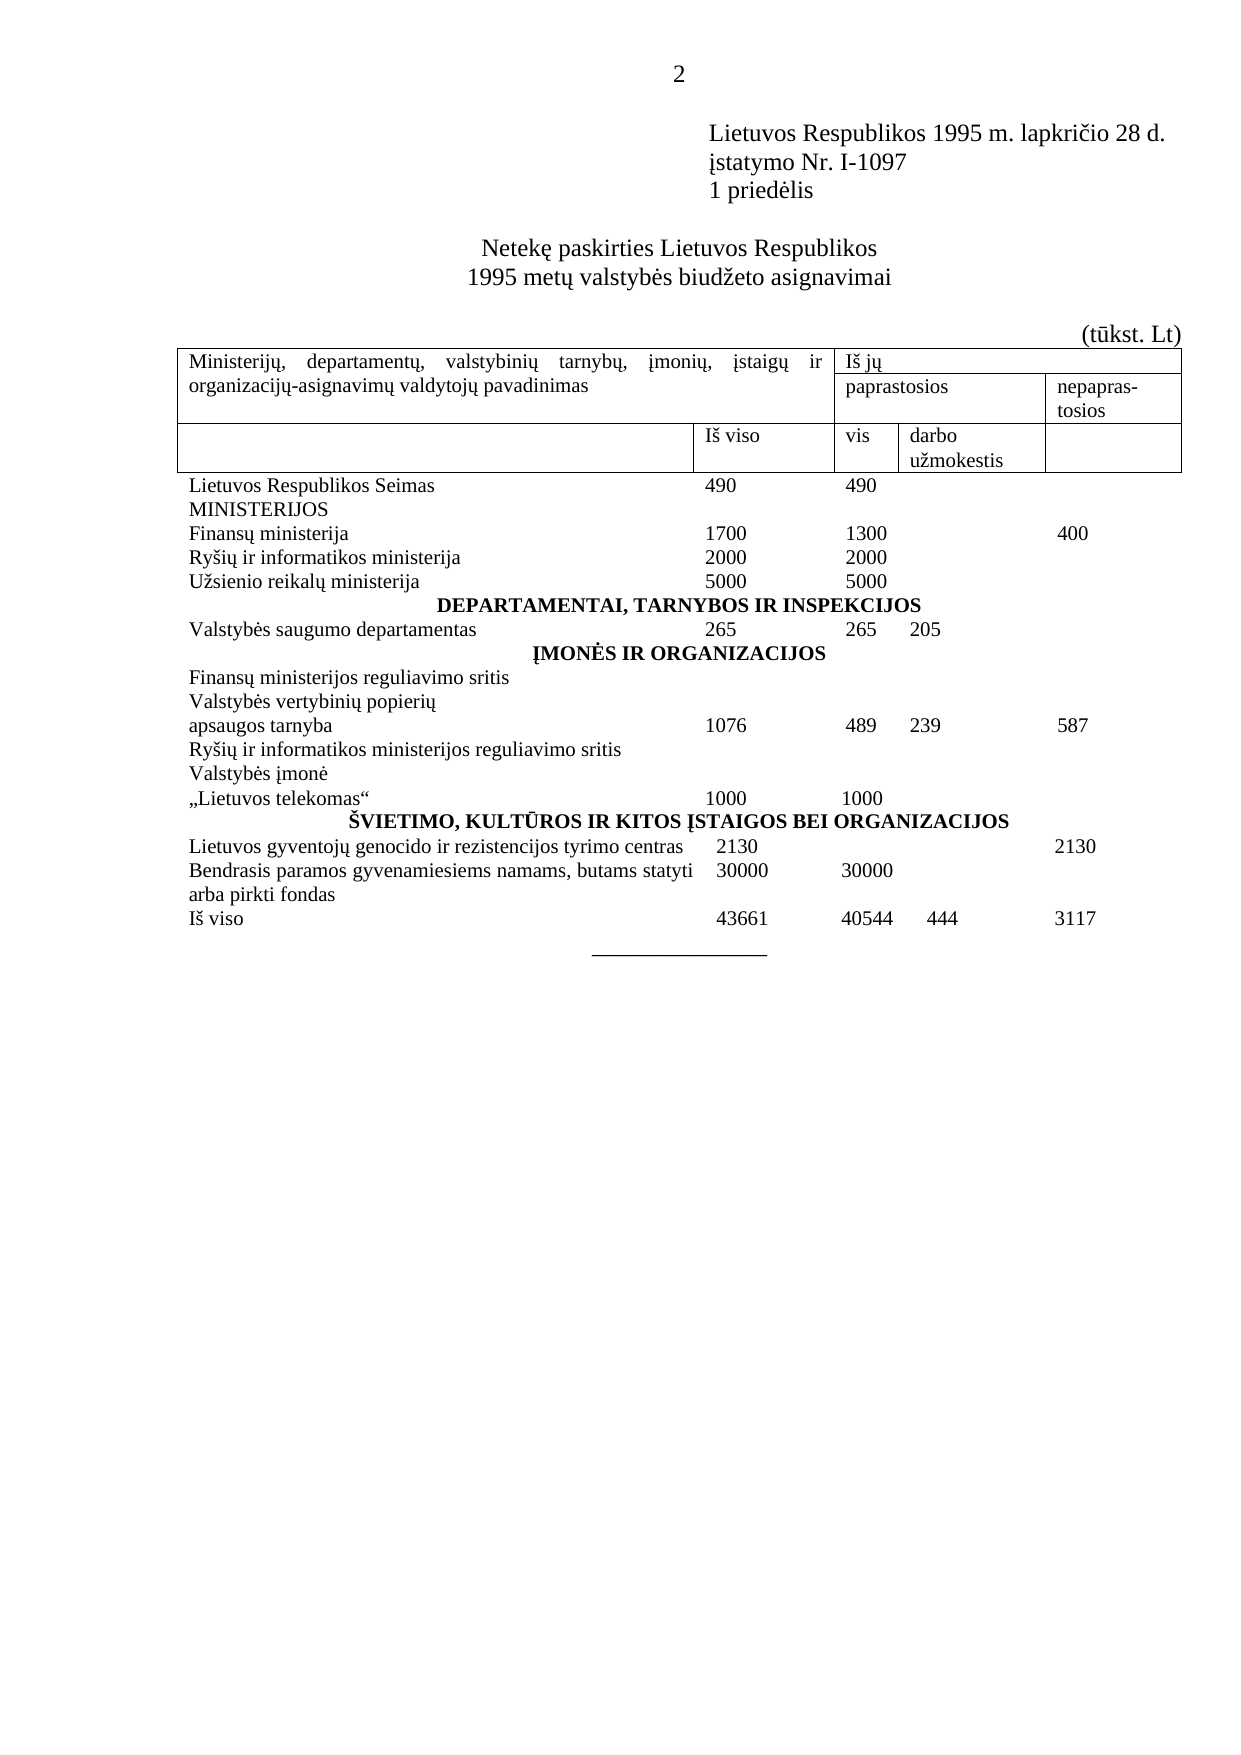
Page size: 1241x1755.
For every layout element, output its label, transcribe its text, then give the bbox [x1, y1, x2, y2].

table_cell [898, 785, 1046, 809]
table_cell [915, 858, 1043, 906]
table_cell [898, 521, 1046, 545]
table_cell 2130 [1043, 834, 1181, 858]
text Lietuvos Respublikos 1995 m. lapkričio 28 d. [177, 118, 1181, 147]
table_cell ĮMONĖS IR ORGANIZACIJOS [177, 641, 1181, 665]
table_cell 30000 [705, 858, 830, 906]
table_cell paprastosios [835, 374, 1045, 422]
table_cell 1000 [694, 785, 830, 809]
table_cell Iš viso [694, 424, 834, 472]
table_cell [915, 834, 1043, 858]
table_cell Finansų ministerija [177, 521, 694, 545]
table_cell 5000 [694, 569, 834, 593]
table_cell Valstybės saugumo departamentas [177, 617, 694, 641]
table_header Ministerijų, departamentų, valstybinių tarnybų, įmonių, įstaigų ir organizacijų-asignavimų valdytojų pavadinimas [178, 349, 834, 422]
text 1 priedėlis [177, 176, 1181, 204]
table_cell 490 [694, 473, 834, 497]
table_cell [1046, 569, 1181, 593]
table_cell Lietuvos Respublikos Seimas [177, 473, 694, 497]
table_cell [898, 569, 1046, 593]
table_cell 1300 [834, 521, 898, 545]
table_cell 265 [694, 617, 834, 641]
table_cell 43661 [705, 906, 830, 930]
table_cell 490 [834, 473, 898, 497]
table_cell 265 [834, 617, 898, 641]
table_cell 587 [1046, 713, 1181, 737]
table_header Iš jų [835, 349, 1181, 373]
table_cell Finansų ministerijos reguliavimo sritis [177, 665, 1181, 689]
table_cell Ryšių ir informatikos ministerijos reguliavimo sritis [177, 737, 1181, 761]
text (tūkst. Lt) [177, 319, 1181, 348]
text 1995 metų valstybės biudžeto asignavimai [177, 262, 1181, 291]
table_cell 2130 [705, 834, 830, 858]
table_cell [898, 473, 1046, 497]
table_cell 30000 [830, 858, 915, 906]
table_cell apsaugos tarnyba [177, 713, 694, 737]
table_cell [1043, 858, 1181, 906]
text Netekę paskirties Lietuvos Respublikos [177, 233, 1181, 262]
table_cell 40544 [830, 906, 915, 930]
table_cell 400 [1046, 521, 1181, 545]
table_cell [178, 424, 693, 472]
table_cell DEPARTAMENTAI, TARNYBOS IR INSPEKCIJOS [177, 593, 1181, 617]
table_cell 1700 [694, 521, 834, 545]
table_cell [694, 761, 830, 785]
table_cell [830, 761, 898, 785]
table_cell Bendrasis paramos gyvenamiesiems namams, butams statyti arba pirkti fondas [177, 858, 705, 906]
table_cell [694, 689, 834, 713]
table_cell [1046, 689, 1181, 713]
table_cell „Lietuvos telekomas“ [177, 785, 694, 809]
table_cell darbo užmokestis [899, 424, 1045, 472]
table_cell 2000 [834, 545, 898, 569]
table_cell MINISTERIJOS [177, 497, 1181, 521]
table_cell [1046, 617, 1181, 641]
table_cell [1046, 761, 1181, 785]
table_cell 205 [898, 617, 1046, 641]
table_header ŠVIETIMO, KULTŪROS IR KITOS ĮSTAIGOS BEI ORGANIZACIJOS [177, 810, 1181, 833]
table_cell Užsienio reikalų ministerija [177, 569, 694, 593]
table_cell Ryšių ir informatikos ministerija [177, 545, 694, 569]
table_cell [830, 834, 915, 858]
table_cell [898, 761, 1046, 785]
table_cell [898, 545, 1046, 569]
table_cell Valstybės įmonė [177, 761, 694, 785]
table_cell nepapras- tosios [1046, 374, 1181, 422]
table_cell vis [835, 424, 898, 472]
text ______________ [177, 930, 1181, 958]
table_cell 5000 [834, 569, 898, 593]
table_cell [1046, 424, 1181, 472]
table_cell 444 [915, 906, 1043, 930]
table_cell Iš viso [177, 906, 705, 930]
table_cell [1046, 473, 1181, 497]
table_cell 1000 [830, 785, 898, 809]
table_cell 1076 [694, 713, 834, 737]
table_cell 2000 [694, 545, 834, 569]
table_cell [898, 689, 1046, 713]
table_cell Lietuvos gyventojų genocido ir rezistencijos tyrimo centras [177, 834, 705, 858]
table_cell Valstybės vertybinių popierių [177, 689, 694, 713]
table_cell [834, 689, 898, 713]
table_cell 3117 [1043, 906, 1181, 930]
table_cell 489 [834, 713, 898, 737]
text įstatymo Nr. I-1097 [177, 147, 1181, 176]
table_cell 239 [898, 713, 1046, 737]
table_cell [1046, 545, 1181, 569]
table_cell [1046, 785, 1181, 809]
